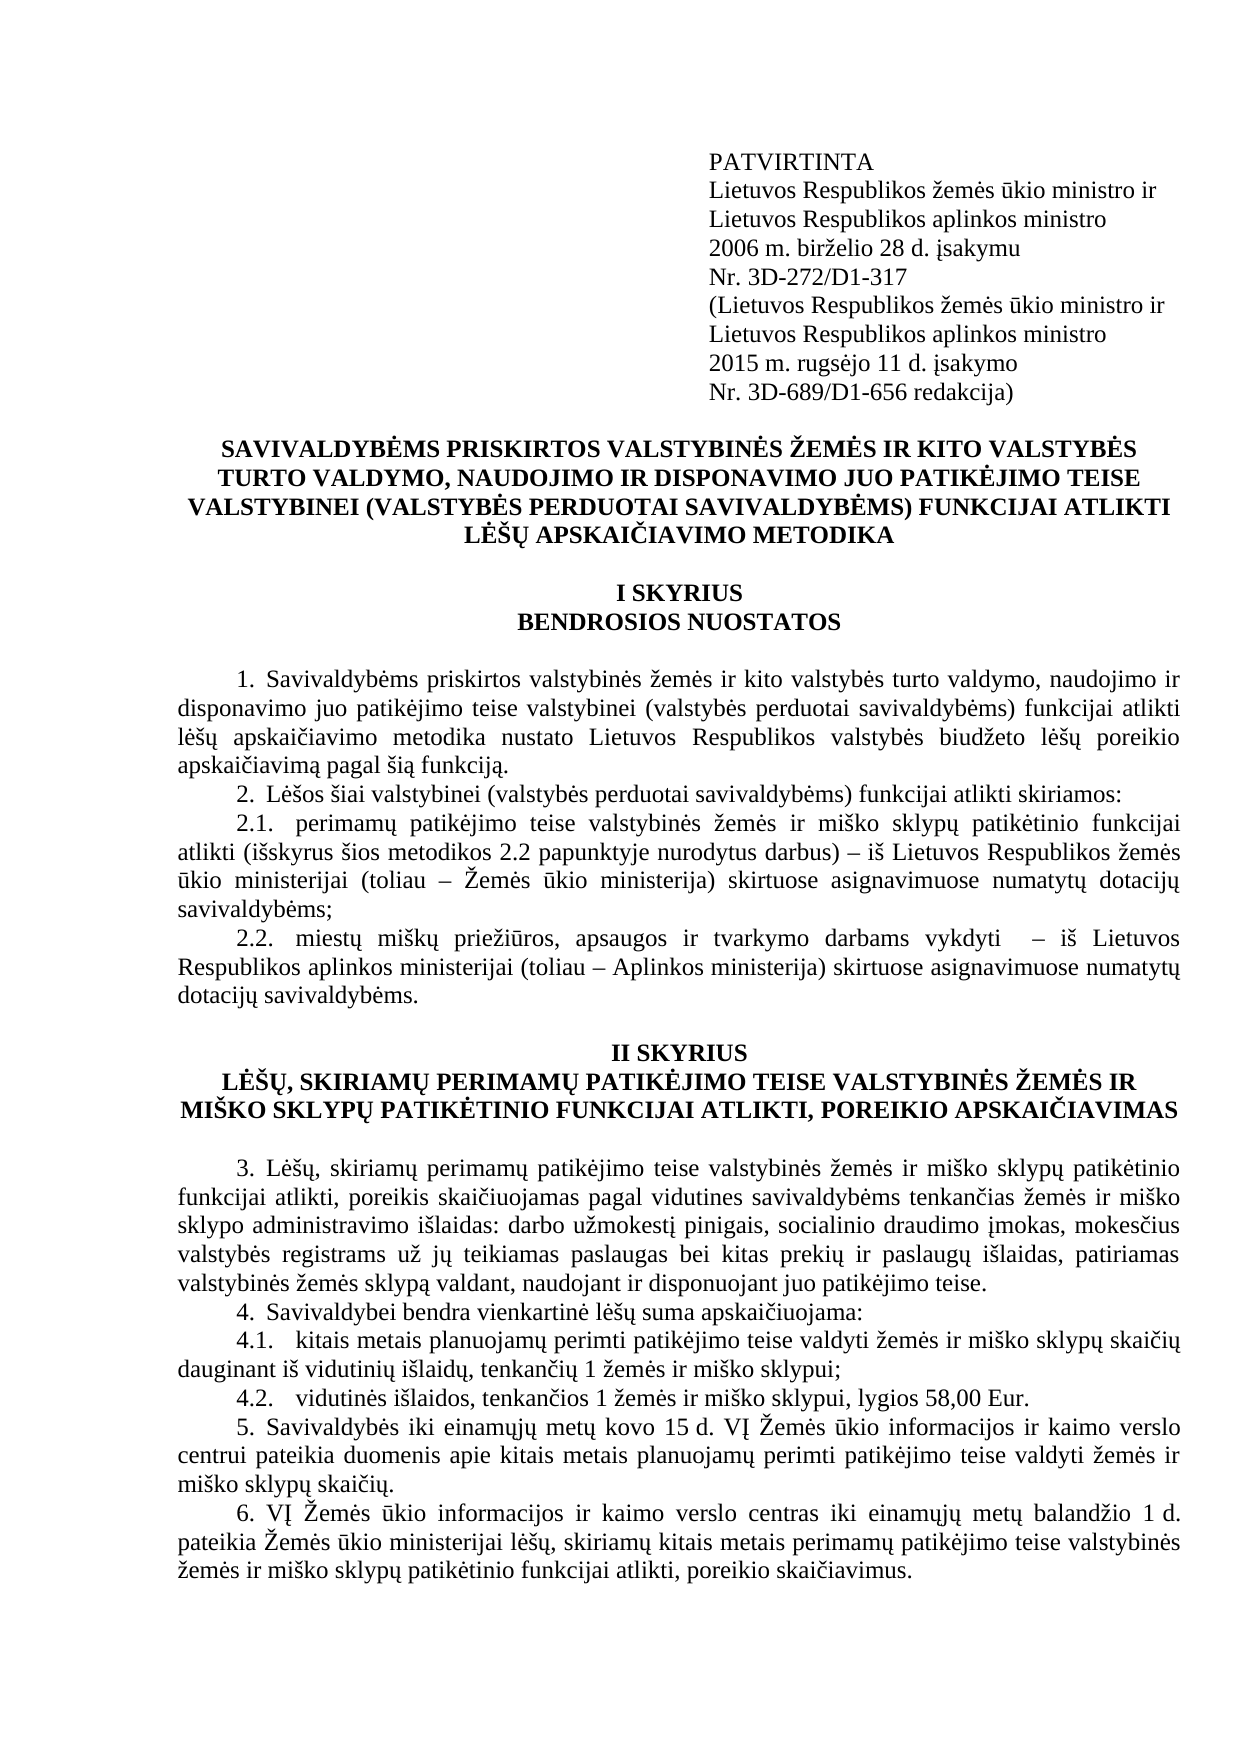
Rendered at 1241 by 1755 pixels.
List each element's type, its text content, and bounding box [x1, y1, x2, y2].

text 6. VĮ Žemės ūkio informacijos ir kaimo verslo centras iki einamųjų metų balandžio 1 d. pateikia Žemės ūkio ministerijai lėšų, skiriamų kitais metais perimamų patikėjimo teise valstybinės žemės ir miško sklypų patikėtinio funkcijai atlikti, poreikio skaičiavimus. [177, 1498, 1181, 1584]
text II SKYRIUS [177, 1038, 1181, 1067]
text 2006 m. birželio 28 d. įsakymu [709, 233, 1181, 262]
text Lietuvos Respublikos žemės ūkio ministro ir [709, 176, 1181, 204]
text 3. Lėšų, skiriamų perimamų patikėjimo teise valstybinės žemės ir miško sklypų patikėtinio funkcijai atlikti, poreikis skaičiuojamas pagal vidutines savivaldybėms tenkančias žemės ir miško sklypo administravimo išlaidas: darbo užmokestį pinigais, socialinio draudimo įmokas, mokesčius valstybės registrams už jų teikiamas paslaugas bei kitas prekių ir paslaugų išlaidas, patiriamas valstybinės žemės sklypą valdant, naudojant ir disponuojant juo patikėjimo teise. [177, 1153, 1181, 1297]
text I SKYRIUS [177, 578, 1181, 607]
text SAVIVALDYBĖMS PRISKIRTOS VALSTYBINĖS ŽEMĖS IR KITO VALSTYBĖS TURTO VALDYMO, NAUDOJIMO IR DISPONAVIMO JUO PATIKĖJIMO TEISE VALSTYBINEI (VALSTYBĖS PERDUOTAI SAVIVALDYBĖMS) FUNKCIJAI ATLIKTI LĖŠŲ APSKAIČIAVIMO METODIKA [177, 434, 1181, 549]
text Nr. 3D-272/D1-317 [709, 262, 1181, 291]
text 2.1. perimamų patikėjimo teise valstybinės žemės ir miško sklypų patikėtinio funkcijai atlikti (išskyrus šios metodikos 2.2 papunktyje nurodytus darbus) – iš Lietuvos Respublikos žemės ūkio ministerijai (toliau – Žemės ūkio ministerija) skirtuose asignavimuose numatytų dotacijų savivaldybėms; [177, 808, 1181, 923]
text 2.2. miestų miškų priežiūros, apsaugos ir tvarkymo darbams vykdyti – iš Lietuvos Respublikos aplinkos ministerijai (toliau – Aplinkos ministerija) skirtuose asignavimuose numatytų dotacijų savivaldybėms. [177, 923, 1181, 1009]
text 4.2. vidutinės išlaidos, tenkančios 1 žemės ir miško sklypui, lygios 58,00 Eur. [177, 1383, 1181, 1412]
text 4. Savivaldybei bendra vienkartinė lėšų suma apskaičiuojama: [177, 1297, 1181, 1326]
text 4.1. kitais metais planuojamų perimti patikėjimo teise valdyti žemės ir miško sklypų skaičių dauginant iš vidutinių išlaidų, tenkančių 1 žemės ir miško sklypui; [177, 1326, 1181, 1383]
text PATVIRTINTA [709, 147, 1181, 176]
text 5. Savivaldybės iki einamųjų metų kovo 15 d. VĮ Žemės ūkio informacijos ir kaimo verslo centrui pateikia duomenis apie kitais metais planuojamų perimti patikėjimo teise valdyti žemės ir miško sklypų skaičių. [177, 1412, 1181, 1498]
text LĖŠŲ, SKIRIAMŲ perimamų patikėjimo teise valstybinės žemės ir miško sklypų patikėtinio funkcijai atlikti, POREIKIO APSKAIČIAVIMAS [177, 1067, 1181, 1124]
text BENDROSIOS NUOSTATOS [177, 607, 1181, 636]
text 2. Lėšos šiai valstybinei (valstybės perduotai savivaldybėms) funkcijai atlikti skiriamos: [177, 779, 1181, 808]
text 1. Savivaldybėms priskirtos valstybinės žemės ir kito valstybės turto valdymo, naudojimo ir disponavimo juo patikėjimo teise valstybinei (valstybės perduotai savivaldybėms) funkcijai atlikti lėšų apskaičiavimo metodika nustato Lietuvos Respublikos valstybės biudžeto lėšų poreikio apskaičiavimą pagal šią funkciją. [177, 664, 1181, 779]
text 2015 m. rugsėjo 11 d. įsakymo Nr. 3D-689/D1-656 redakcija) [709, 348, 1181, 406]
text (Lietuvos Respublikos žemės ūkio ministro ir Lietuvos Respublikos aplinkos ministro [709, 291, 1181, 348]
text Lietuvos Respublikos aplinkos ministro [709, 204, 1181, 233]
